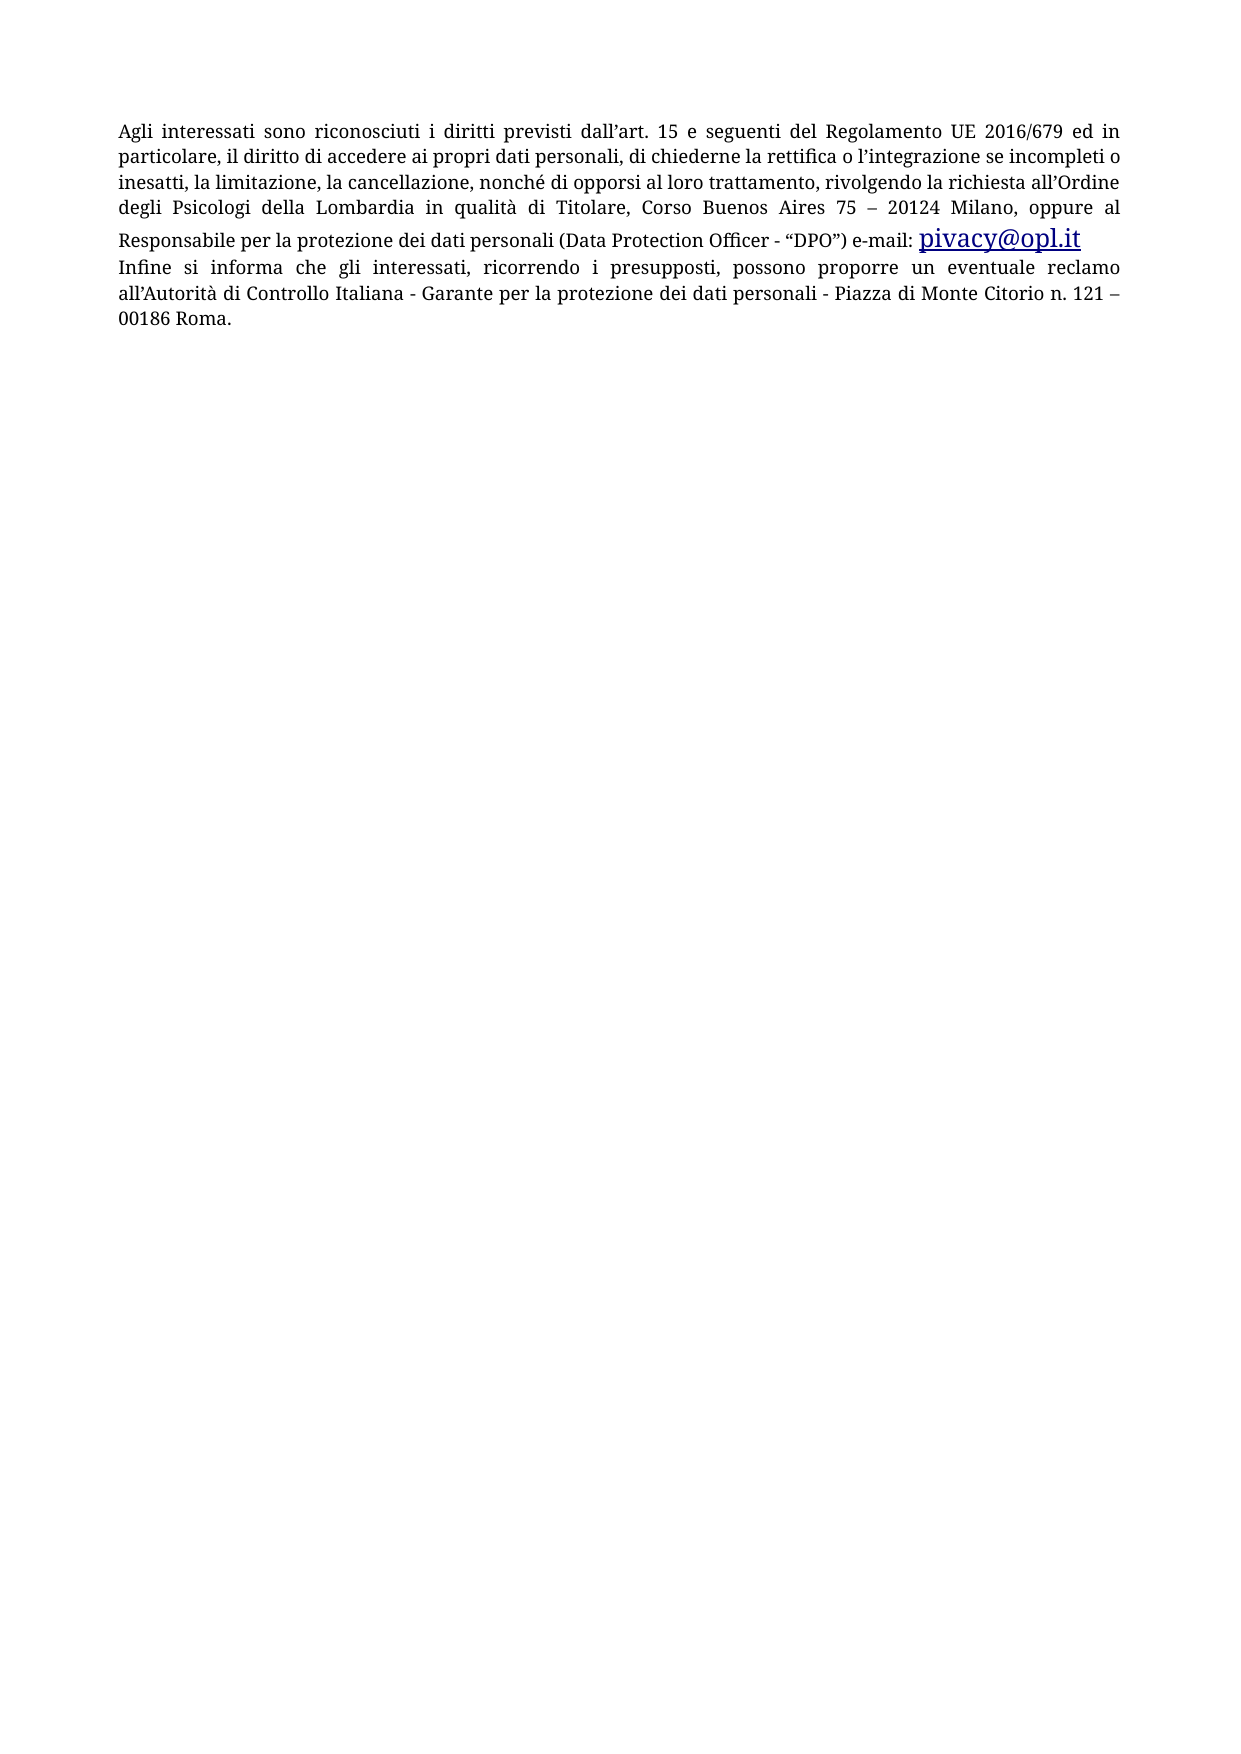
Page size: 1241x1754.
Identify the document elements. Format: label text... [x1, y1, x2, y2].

text Agli interessati sono riconosciuti i diritti previsti dall’art. 15 e seguenti del Regolamento UE 2016/679 ed in particolare, il diritto di accedere ai propri dati personali, di chiederne la rettifica o l’integrazione se incompleti o inesatti, la limitazione, la cancellazione, nonché di opporsi al loro trattamento, rivolgendo la richiesta all’Ordine degli Psicologi della Lombardia in qualità di Titolare, Corso Buenos Aires 75 – 20124 Milano, oppure al Responsabile per la protezione dei dati personali (Data Protection Officer - “DPO”) e-mail: pivacy@opl.it [118, 118, 1122, 254]
text Infine si informa che gli interessati, ricorrendo i presupposti, possono proporre un eventuale reclamo all’Autorità di Controllo Italiana - Garante per la protezione dei dati personali - Piazza di Monte Citorio n. 121 – 00186 Roma. [118, 254, 1122, 331]
